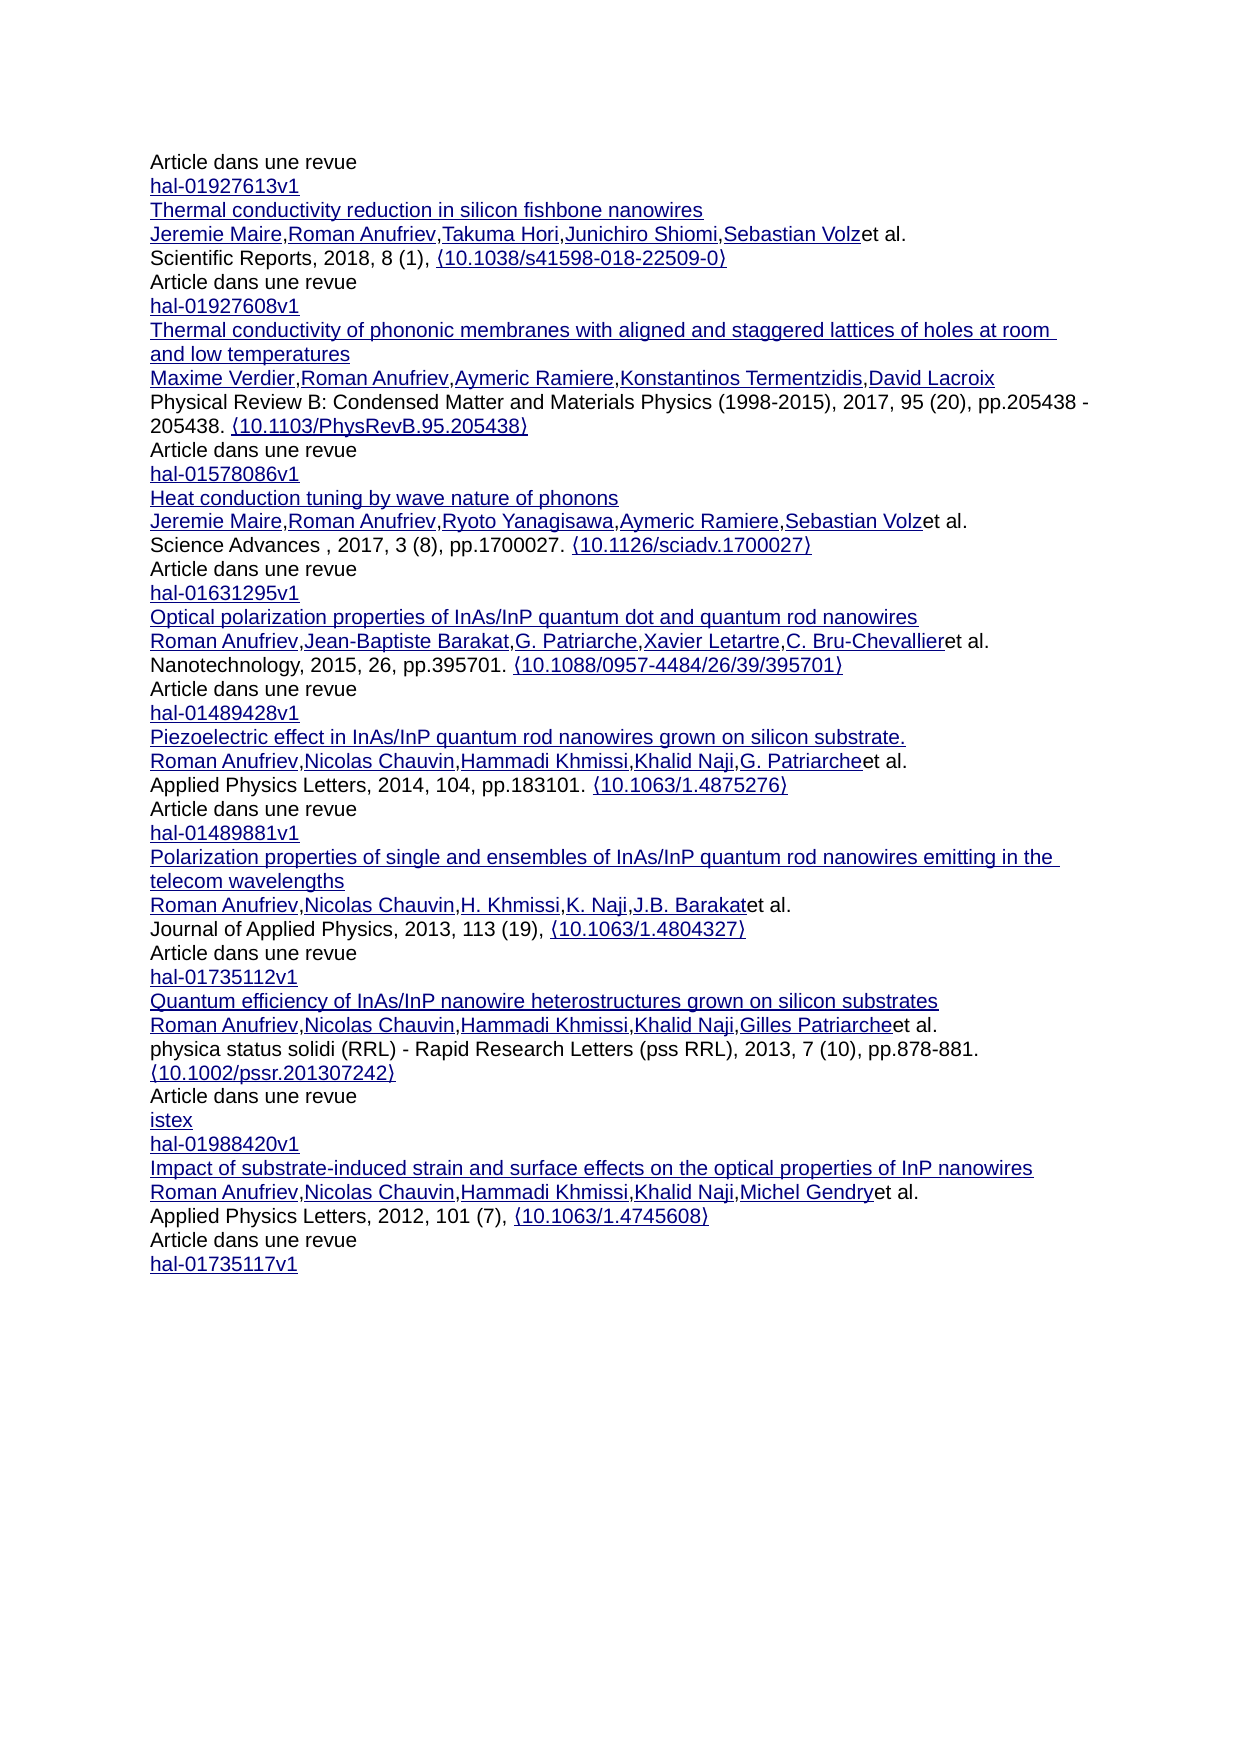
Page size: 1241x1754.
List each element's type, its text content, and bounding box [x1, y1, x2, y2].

table_cell Polarization properties of single and ensembles of InAs/InP quantum rod nanowires emitting in the telecom wavelengths Roman Anufriev,Nicolas Chauvin,H. Khmissi,K. Naji,J.B. Barakatet al. Journal of Applied Physics, 2013, 113 (19), ⟨10.1063/1.4804327⟩ Article dans une revue hal-01735112v1 [150, 845, 1090, 988]
table_cell Heat conduction tuning by wave nature of phonons Jeremie Maire,Roman Anufriev,Ryoto Yanagisawa,Aymeric Ramiere,Sebastian Volzet al. Science Advances , 2017, 3 (8), pp.1700027. ⟨10.1126/sciadv.1700027⟩ Article dans une revue hal-01631295v1 [150, 485, 1090, 605]
table_cell Optical polarization properties of InAs/InP quantum dot and quantum rod nanowires Roman Anufriev,Jean-Baptiste Barakat,G. Patriarche,Xavier Letartre,C. Bru-Chevallieret al. Nanotechnology, 2015, 26, pp.395701. ⟨10.1088/0957-4484/26/39/395701⟩ Article dans une revue hal-01489428v1 [150, 605, 1090, 725]
table_cell Article dans une revue hal-01927613v1 [150, 150, 1090, 198]
table_cell Quantum efficiency of InAs/InP nanowire heterostructures grown on silicon substrates Roman Anufriev,Nicolas Chauvin,Hammadi Khmissi,Khalid Naji,Gilles Patriarcheet al. physica status solidi (RRL) - Rapid Research Letters (pss RRL), 2013, 7 (10), pp.878-881. ⟨10.1002/pssr.201307242⟩ Article dans une revue istex hal-01988420v1 [150, 989, 1090, 1156]
table_cell Piezoelectric effect in InAs/InP quantum rod nanowires grown on silicon substrate. Roman Anufriev,Nicolas Chauvin,Hammadi Khmissi,Khalid Naji,G. Patriarcheet al. Applied Physics Letters, 2014, 104, pp.183101. ⟨10.1063/1.4875276⟩ Article dans une revue hal-01489881v1 [150, 725, 1090, 845]
table_cell Impact of substrate-induced strain and surface effects on the optical properties of InP nanowires Roman Anufriev,Nicolas Chauvin,Hammadi Khmissi,Khalid Naji,Michel Gendryet al. Applied Physics Letters, 2012, 101 (7), ⟨10.1063/1.4745608⟩ Article dans une revue hal-01735117v1 [150, 1156, 1090, 1276]
table_cell Thermal conductivity of phononic membranes with aligned and staggered lattices of holes at room and low temperatures Maxime Verdier,Roman Anufriev,Aymeric Ramiere,Konstantinos Termentzidis,David Lacroix Physical Review B: Condensed Matter and Materials Physics (1998-2015), 2017, 95 (20), pp.205438 - 205438. ⟨10.1103/PhysRevB.95.205438⟩ Article dans une revue hal-01578086v1 [150, 318, 1090, 485]
table_cell Thermal conductivity reduction in silicon fishbone nanowires Jeremie Maire,Roman Anufriev,Takuma Hori,Junichiro Shiomi,Sebastian Volzet al. Scientific Reports, 2018, 8 (1), ⟨10.1038/s41598-018-22509-0⟩ Article dans une revue hal-01927608v1 [150, 198, 1090, 318]
